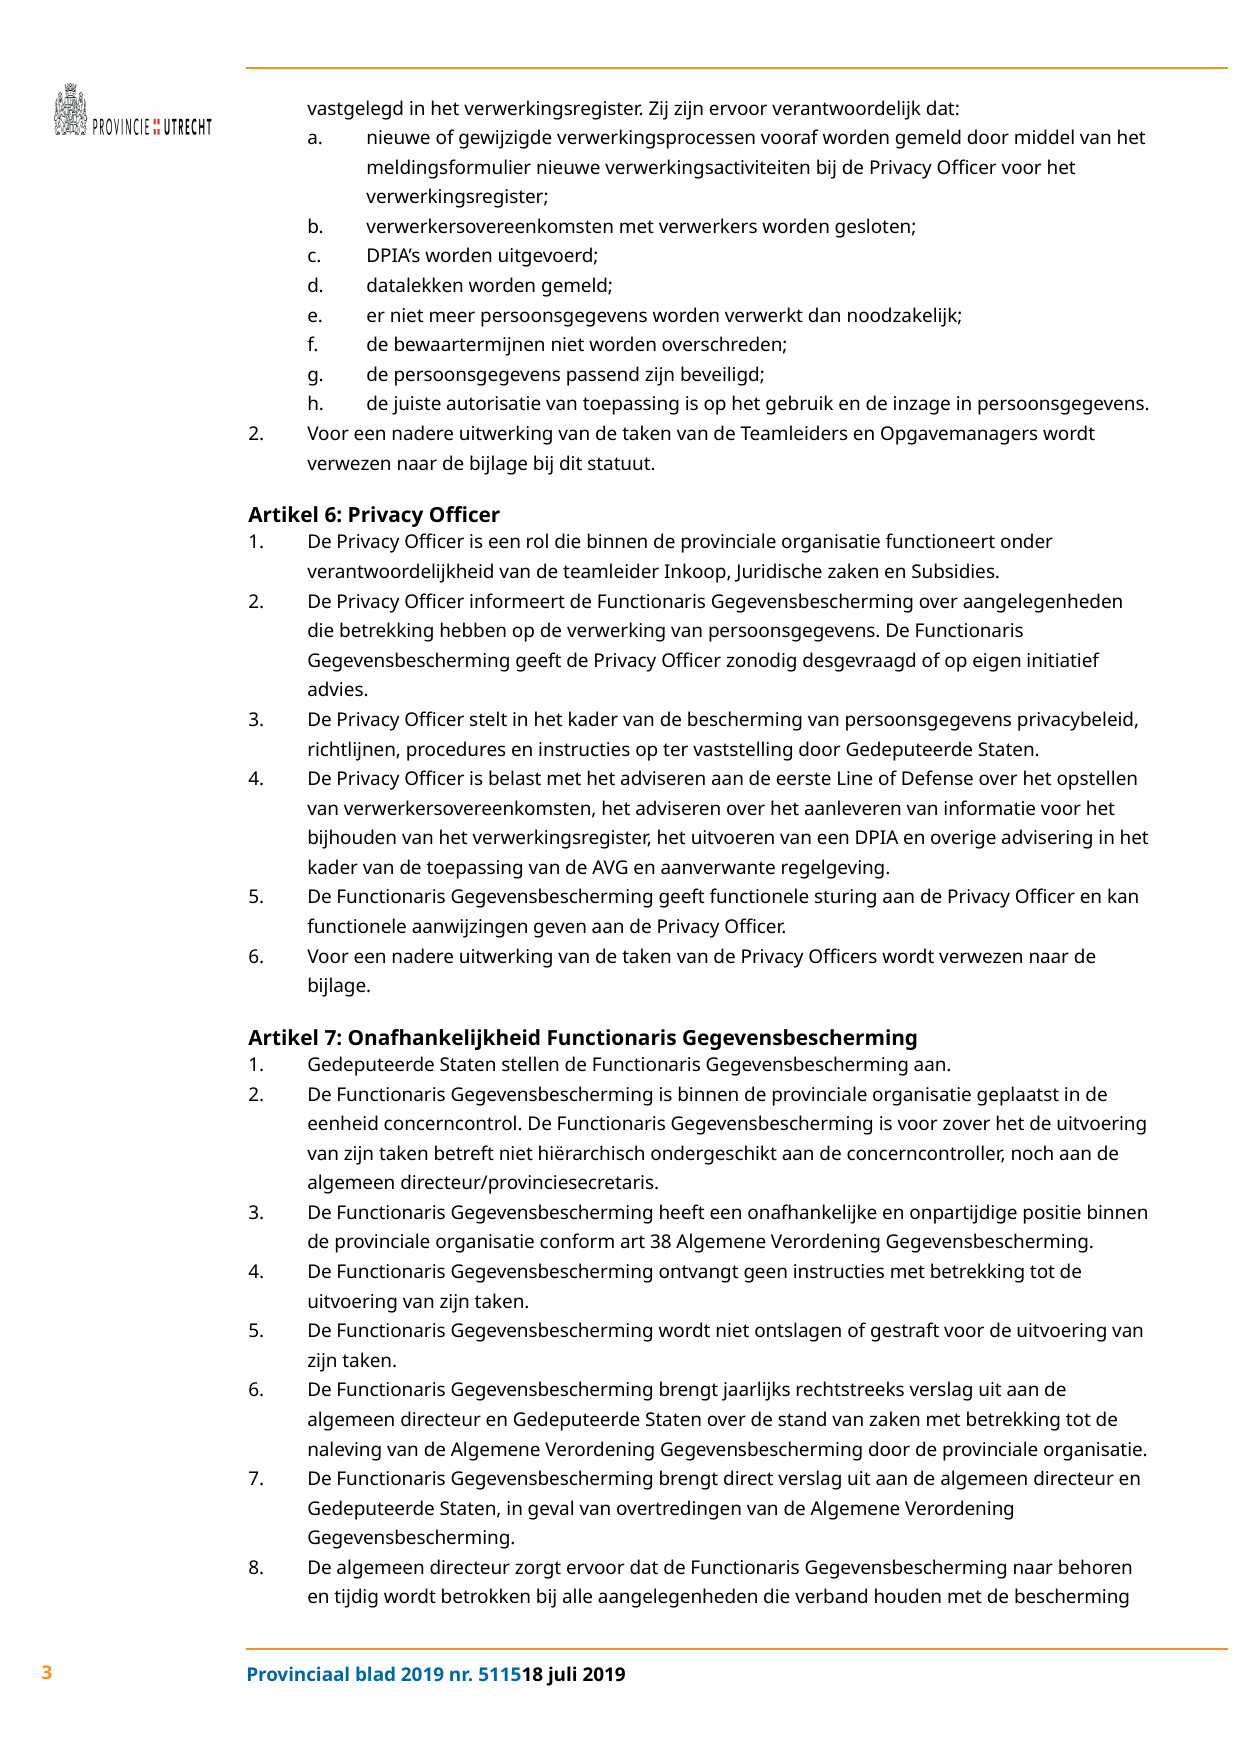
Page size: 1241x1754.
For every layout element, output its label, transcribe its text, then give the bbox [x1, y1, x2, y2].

list de bewaartermijnen niet worden overschreden; [307, 331, 1152, 357]
list er niet meer persoonsgegevens worden verwerkt dan noodzakelijk; [307, 302, 1152, 328]
list De Functionaris Gegevensbescherming brengt jaarlijks rechtstreeks verslag uit aan de algemeen directeur en Gedeputeerde Staten over de stand van zaken met betrekking tot de naleving van de Algemene Verordening Gegevensbescherming door de provinciale organisatie. [248, 1377, 1152, 1462]
list DPIA’s worden uitgevoerd; [307, 243, 1152, 268]
list De Privacy Officer is een rol die binnen de provinciale organisatie functioneert onder verantwoordelijkheid van de teamleider Inkoop, Juridische zaken en Subsidies. [248, 529, 1152, 584]
list De Functionaris Gegevensbescherming is binnen de provinciale organisatie geplaatst in de eenheid concerncontrol. De Functionaris Gegevensbescherming is voor zover het de uitvoering van zijn taken betreft niet hiërarchisch ondergeschikt aan de concerncontroller, noch aan de algemeen directeur/provinciesecretaris. [248, 1081, 1152, 1195]
list Voor een nadere uitwerking van de taken van de Teamleiders en Opgavemanagers wordt verwezen naar de bijlage bij dit statuut. [248, 420, 1152, 476]
list De Privacy Officer informeert de Functionaris Gegevensbescherming over aangelegenheden die betrekking hebben op de verwerking van persoonsgegevens. De Functionaris Gegevensbescherming geeft de Privacy Officer zonodig desgevraagd of op eigen initiatief advies. [248, 588, 1152, 702]
list De Functionaris Gegevensbescherming ontvangt geen instructies met betrekking tot de uitvoering van zijn taken. [248, 1258, 1152, 1314]
list De algemeen directeur zorgt ervoor dat de Functionaris Gegevensbescherming naar behoren en tijdig wordt betrokken bij alle aangelegenheden die verband houden met de bescherming [248, 1554, 1152, 1609]
list verwerkersovereenkomsten met verwerkers worden gesloten; [307, 213, 1152, 239]
list de juiste autorisatie van toepassing is op het gebruik en de inzage in persoonsgegevens. [307, 391, 1152, 416]
list De Privacy Officer is belast met het adviseren aan de eerste Line of Defense over het opstellen van verwerkersovereenkomsten, het adviseren over het aanleveren van informatie voor het bijhouden van het verwerkingsregister, het uitvoeren van een DPIA en overige advisering in het kader van de toepassing van de AVG en aanverwante regelgeving. [248, 765, 1152, 880]
list de persoonsgegevens passend zijn beveiligd; [307, 361, 1152, 387]
list De Privacy Officer stelt in het kader van de bescherming van persoonsgegevens privacybeleid, richtlijnen, procedures en instructies op ter vaststelling door Gedeputeerde Staten. [248, 706, 1152, 761]
list De Functionaris Gegevensbescherming heeft een onafhankelijke en onpartijdige positie binnen de provinciale organisatie conform art 38 Algemene Verordening Gegevensbescherming. [248, 1199, 1152, 1254]
list datalekken worden gemeld; [307, 272, 1152, 298]
list vastgelegd in het verwerkingsregister. Zij zijn ervoor verantwoordelijk dat: [248, 95, 1152, 121]
list nieuwe of gewijzigde verwerkingsprocessen vooraf worden gemeld door middel van het meldingsformulier nieuwe verwerkingsactiviteiten bij de Privacy Officer voor het verwerkingsregister; [307, 124, 1152, 209]
text Artikel 7: Onafhankelijkheid Functionaris Gegevensbescherming [248, 1023, 1152, 1051]
list De Functionaris Gegevensbescherming brengt direct verslag uit aan de algemeen directeur en Gedeputeerde Staten, in geval van overtredingen van de Algemene Verordening Gegevensbescherming. [248, 1465, 1152, 1550]
text Artikel 6: Privacy Officer [248, 500, 1152, 529]
list De Functionaris Gegevensbescherming wordt niet ontslagen of gestraft voor de uitvoering van zijn taken. [248, 1317, 1152, 1373]
list Gedeputeerde Staten stellen de Functionaris Gegevensbescherming aan. [248, 1051, 1152, 1077]
picture [41, 47, 231, 172]
list De Functionaris Gegevensbescherming geeft functionele sturing aan de Privacy Officer en kan functionele aanwijzingen geven aan de Privacy Officer. [248, 884, 1152, 939]
list Voor een nadere uitwerking van de taken van de Privacy Officers wordt verwezen naar de bijlage. [248, 943, 1152, 998]
